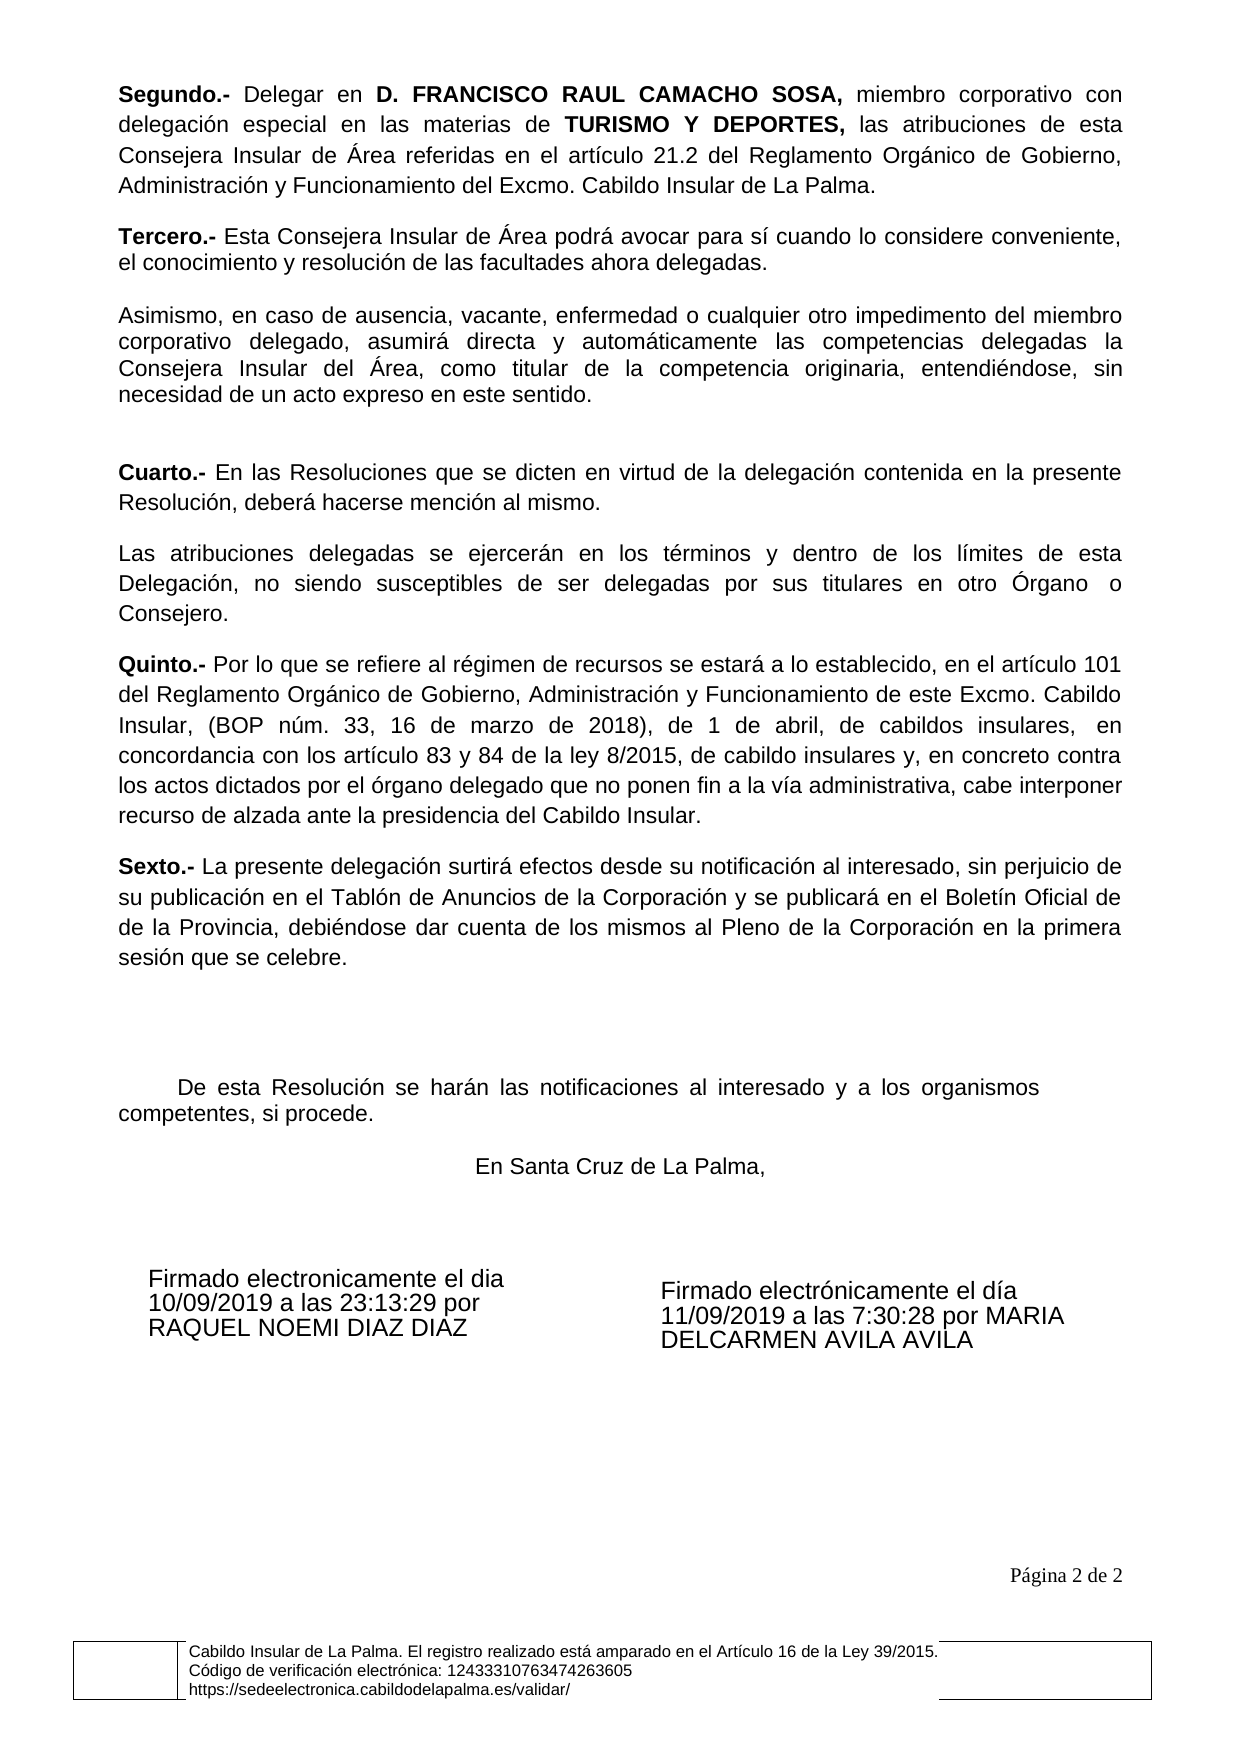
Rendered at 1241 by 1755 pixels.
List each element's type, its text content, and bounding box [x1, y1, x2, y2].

text Página 2 de 2 [31, 1563, 1123, 1587]
text En Santa Cruz de La Palma, [473, 1153, 767, 1179]
text Quinto.- Por lo que se refiere al régimen de recursos se estará a lo establecido, en el artículo 101 del Reglamento Orgánico de Gobierno, Administración y Funcionamiento de este Excmo. Cabildo Insular, (BOP núm. 33, 16 de marzo de 2018), de 1 de abril, de cabildos insulares, en concordancia con los artículo 83 y 84 de la ley 8/2015, de cabildo insulares y, en concreto contra los actos dictados por el órgano delegado que no ponen fin a la vía administrativa, cabe interponer recurso de alzada ante la presidencia del Cabildo Insular. [118, 651, 1123, 828]
text Firmado electrónicamente el día 11/09/2019 a las 7:30:28 por MARIA DELCARMEN AVILA AVILA [660, 1280, 1067, 1354]
text Las atribuciones delegadas se ejercerán en los términos y dentro de los límites de esta Delegación, no siendo susceptibles de ser delegadas por sus titulares en otro Órgano o Consejero. [118, 540, 1122, 626]
text Cuarto.- En las Resoluciones que se dicten en virtud de la delegación contenida en la presente Resolución, deberá hacerse mención al mismo. [118, 458, 1123, 515]
text Firmado electronicamente el dia 10/09/2019 a las 23:13:29 por RAQUEL NOEMI DIAZ DIAZ [148, 1267, 507, 1342]
text Segundo.- Delegar en D. FRANCISCO RAUL CAMACHO SOSA, miembro corporativo con delegación especial en las materias de TURISMO Y DEPORTES, las atribuciones de esta Consejera Insular de Área referidas en el artículo 21.2 del Reglamento Orgánico de Gobierno, Administración y Funcionamiento del Excmo. Cabildo Insular de La Palma. [118, 81, 1123, 198]
text De esta Resolución se harán las notificaciones al interesado y a los organismos competentes, si procede. [118, 1074, 1151, 1127]
text Asimismo, en caso de ausencia, vacante, enfermedad o cualquier otro impedimento del miembro corporativo delegado, asumirá directa y automáticamente las competencias delegadas la Consejera Insular del Área, como titular de la competencia originaria, entendiéndose, sin necesidad de un acto expreso en este sentido. [118, 302, 1123, 407]
text Sexto.- La presente delegación surtirá efectos desde su notificación al interesado, sin perjuicio de su publicación en el Tablón de Anuncios de la Corporación y se publicará en el Boletín Oficial de de la Provincia, debiéndose dar cuenta de los mismos al Pleno de la Corporación en la primera sesión que se celebre. [118, 853, 1123, 970]
text Tercero.- Esta Consejera Insular de Área podrá avocar para sí cuando lo considere conveniente, el conocimiento y resolución de las facultades ahora delegadas. [118, 223, 1122, 276]
